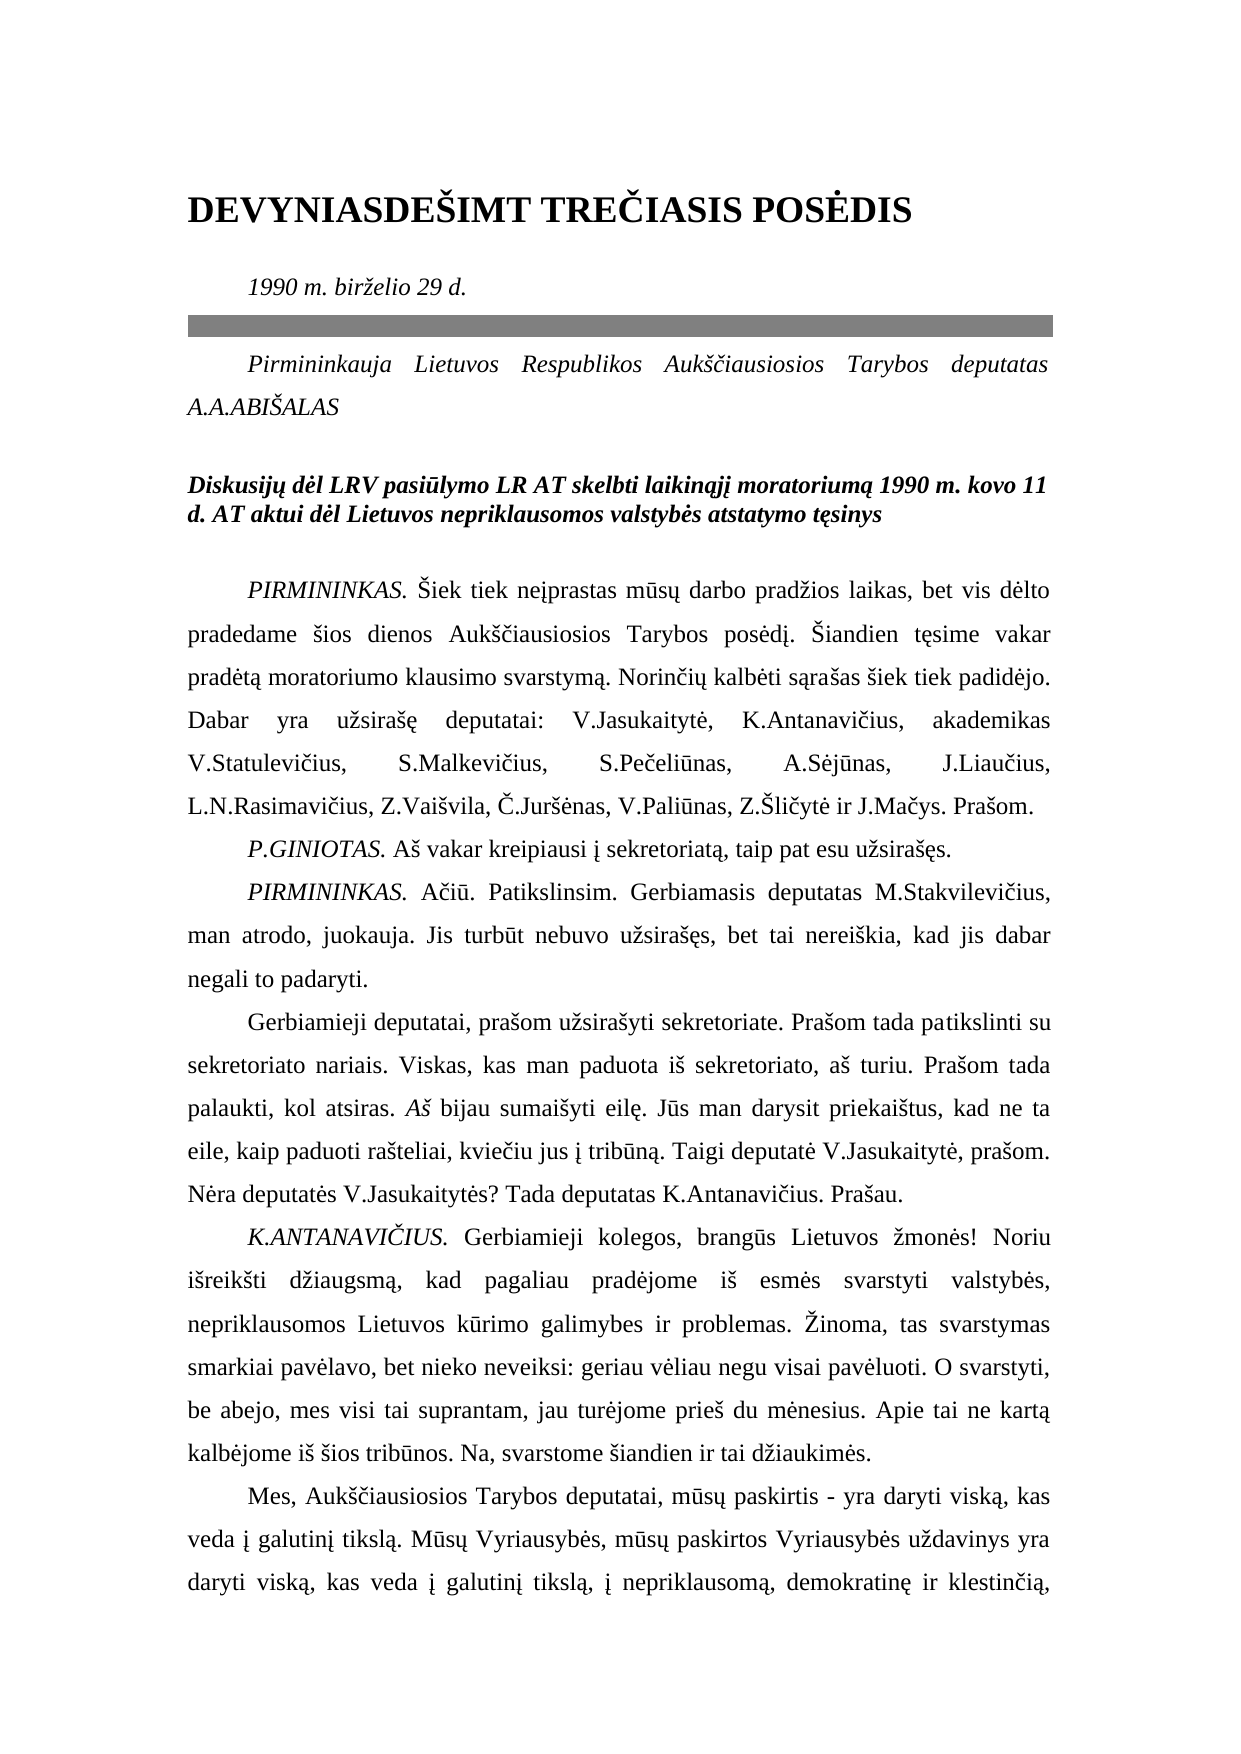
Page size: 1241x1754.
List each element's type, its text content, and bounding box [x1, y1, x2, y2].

text Pirmininkauja Lietuvos Respublikos Aukščiausiosios Tarybos deputatas A.A.ABIŠALAS [187, 349, 1051, 421]
subtitle Diskusijų dėl LRV pasiūlymo LR AT skelbti laikinąjį moratoriumą 1990 m. kovo 11 d. AT aktui dėl Lietuvos nepriklausomos valstybės atstatymo tęsinys [187, 471, 1053, 528]
text P.GINIOTAS. Aš vakar kreipiausi į sekretoriatą, taip pat esu užsirašęs. [187, 834, 1051, 863]
text Mes, Aukščiausiosios Tarybos deputatai, mūsų paskirtis - yra daryti viską, kas veda į galutinį tikslą. Mūsų Vyriausybės, mūsų paskirtos Vyriausybės uždavinys yra daryti viską, kas veda į galutinį tikslą, į nepriklausomą, demokratinę ir klestinčią, [187, 1481, 1051, 1596]
text K.ANTANAVIČIUS. Gerbiamieji kolegos, brangūs Lietuvos žmonės! Noriu išreikšti džiaugsmą, kad pagaliau pradėjome iš esmės svarstyti valstybės, nepriklausomos Lietuvos kūrimo galimybes ir problemas. Žinoma, tas svarstymas smarkiai pavėlavo, bet nieko neveiksi: geriau vėliau negu visai pavėluoti. O svarstyti, be abejo, mes visi tai suprantam, jau turėjome prieš du mėnesius. Apie tai ne kartą kalbėjome iš šios tribūnos. Na, svarstome šiandien ir tai džiaukimės. [187, 1222, 1051, 1467]
text PIRMININKAS. Ačiū. Patikslinsim. Gerbiamasis deputatas M.Stakvilevičius, man atrodo, juokauja. Jis turbūt nebuvo užsirašęs, bet tai nereiškia, kad jis dabar negali to padaryti. [187, 877, 1051, 992]
text PIRMININKAS. Šiek tiek neįprastas mūsų darbo pradžios laikas, bet vis dėlto pradedame šios dienos Aukščiausiosios Tarybos posėdį. Šiandien tęsime vakar pradėtą moratoriumo klausimo svarstymą. Norinčių kalbėti sąra­šas šiek tiek padidėjo. Dabar yra užsirašę deputatai: V.Jasukaitytė, K.Antanavičius, akademikas V.Statulevičius, S.Malkevičius, S.Pečeliūnas, A.Sėjūnas, J.Liaučius, L.N.Rasimavičius, Z.Vaišvila, Č.Juršėnas, V.Paliūnas, Z.Šličytė ir J.Mačys. Prašom. [187, 576, 1051, 820]
subtitle Devyniasdešimt trečiasis posėdis [187, 188, 1053, 231]
text 1990 m. birželio 29 d. [187, 272, 1053, 301]
text Gerbiamieji deputatai, prašom užsirašyti sekretoriate. Prašom tada pa­tikslinti su sekretoriato nariais. Viskas, kas man paduota iš sekretoriato, aš turiu. Prašom tada palaukti, kol atsiras. Aš bijau sumaišyti eilę. Jūs man darysit priekaištus, kad ne ta eile, kaip paduoti rašteliai, kviečiu jus į tribūną. Taigi deputatė V.Jasukaitytė, prašom. Nėra deputatės V.Jasukaitytės? Tada deputatas K.Antanavičius. Prašau. [187, 1007, 1051, 1208]
